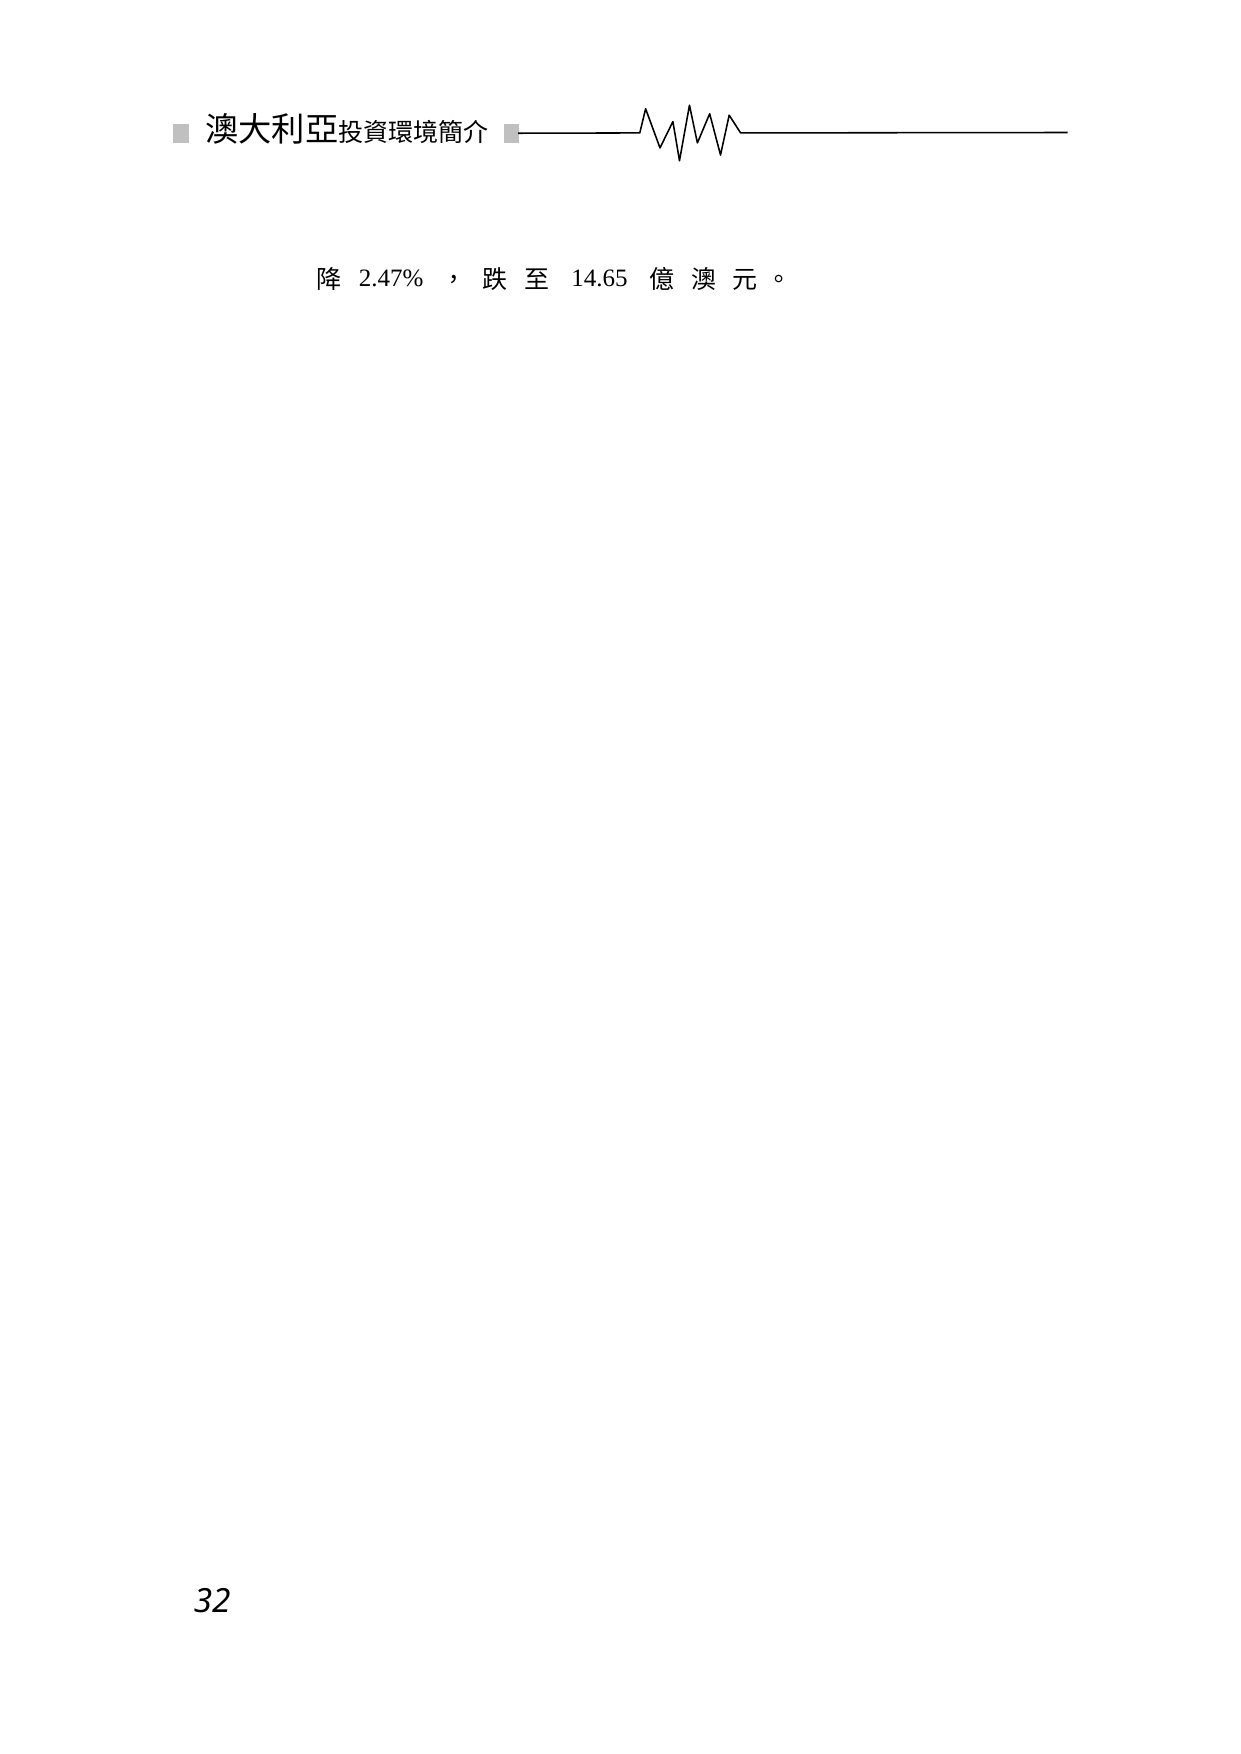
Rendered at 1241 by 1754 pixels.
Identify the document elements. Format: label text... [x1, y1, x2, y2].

text 降2.47%，跌至14.65億澳元。 [281, 236, 1058, 299]
